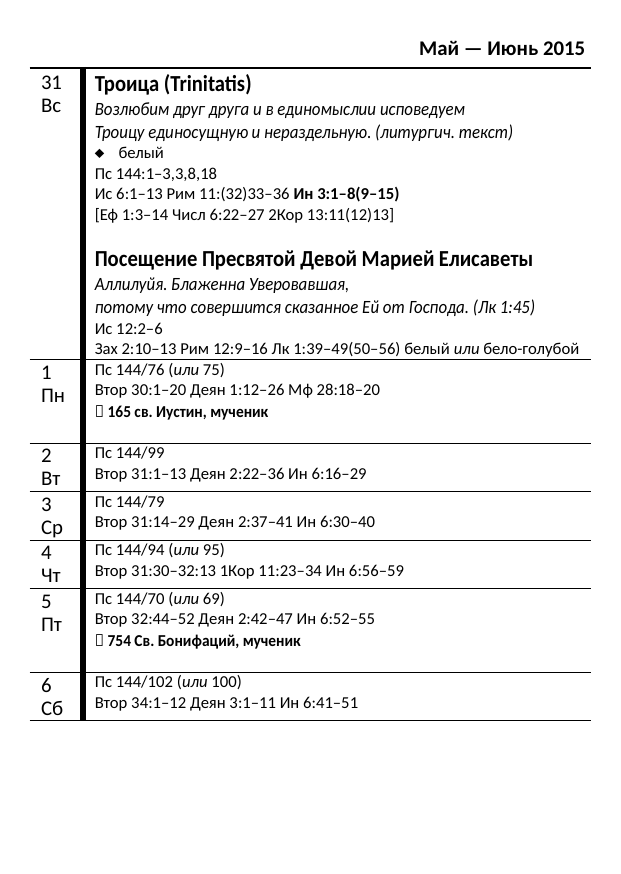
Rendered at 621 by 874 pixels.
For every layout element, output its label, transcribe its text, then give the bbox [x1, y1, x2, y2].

table_cell 1 Пн [30, 360, 80, 443]
table_cell 6 Сб [30, 673, 80, 720]
table_cell Пс 144/79 Втор 31:14–29 Деян 2:37–41 Ин 6:30–40 [86, 492, 591, 539]
table_cell 5 Пт [30, 589, 80, 672]
table_cell Троица (Trinitatis) Возлюбим друг друга и в единомыслии исповедуем Троицу единосущную и нераздельную. (литургич. текст) белый Пс 144:1–3,3,8,18 Ис 6:1–13 Рим 11:(32)33–36 Ин 3:1–8(9–15) [Еф 1:3–14 Числ 6:22–27 2Кор 13:11(12)13] Посещение Пресвятой Девой Марией Елисаветы Аллилуйя. Блаженна Уверовавшая, потому что совершится сказанное Ей от Господа. (Лк 1:45) Ис 12:2–6 Зах 2:10–13 Рим 12:9–16 Лк 1:39–49(50–56) белый или бело-голубой [86, 69, 591, 359]
table_cell 2 Вт [30, 444, 80, 491]
table_cell Пс 144/70 (или 69) Втор 32:44–52 Деян 2:42–47 Ин 6:52–55  754 Св. Бонифаций, мученик [86, 589, 591, 672]
table_cell Пс 144/102 (или 100) Втор 34:1–12 Деян 3:1–11 Ин 6:41–51 [86, 673, 591, 720]
table_header Май — Июнь 2015 [30, 30, 591, 67]
table_cell 31 Вс [30, 69, 80, 359]
table_cell Пс 144/76 (или 75) Втор 30:1–20 Деян 1:12–26 Мф 28:18–20  165 cв. Иустин, мученик [86, 360, 591, 443]
table_cell Пс 144/99 Втор 31:1–13 Деян 2:22–36 Ин 6:16–29 [86, 444, 591, 491]
table_cell 4 Чт [30, 541, 80, 588]
table_cell 3 Ср [30, 492, 80, 539]
table_cell Пс 144/94 (или 95) Втор 31:30–32:13 1Кор 11:23–34 Ин 6:56–59 [86, 541, 591, 588]
